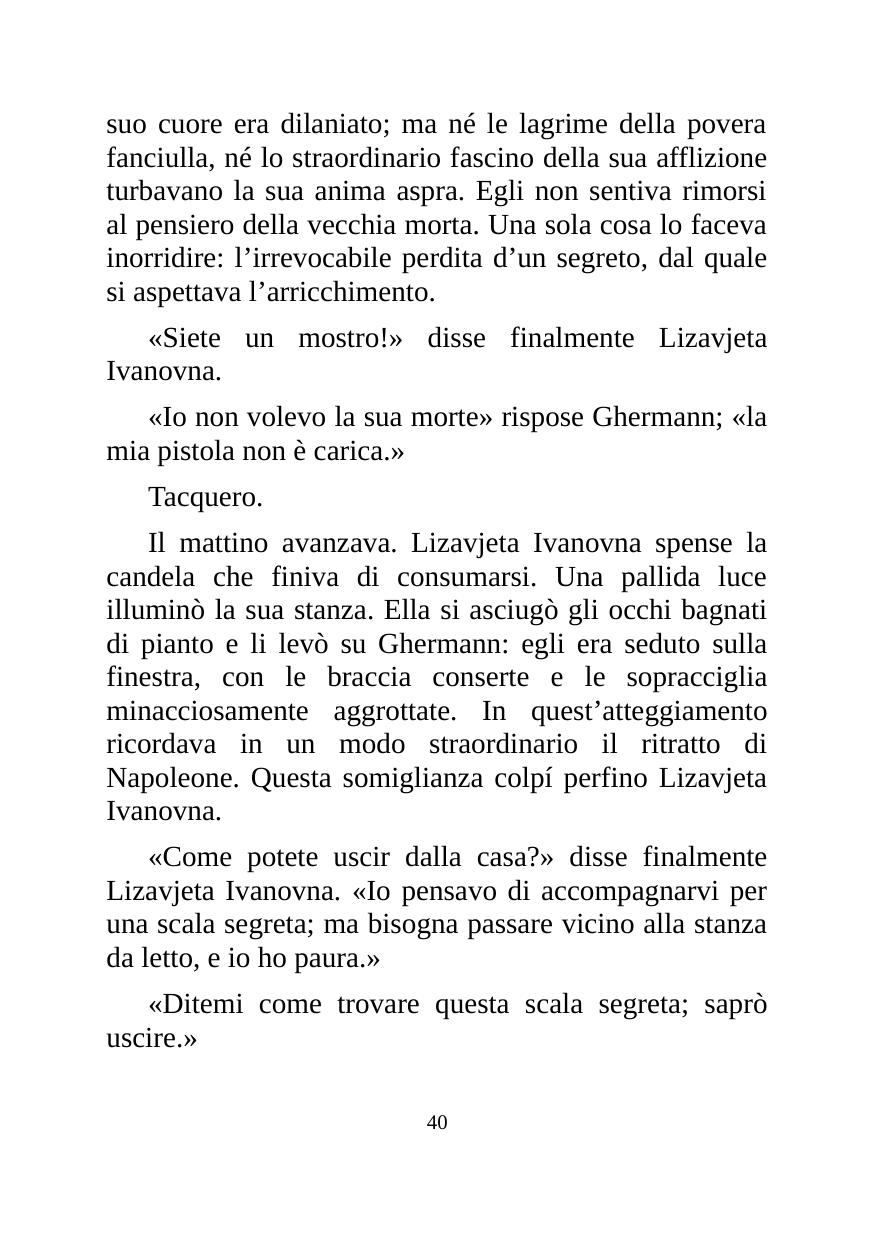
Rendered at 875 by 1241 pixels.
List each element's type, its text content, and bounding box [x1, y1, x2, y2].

text «Come potete uscir dalla casa?» disse finalmente Lizavjeta Ivanovna. «Io pensavo di accompagnarvi per una scala segreta; ma bisogna passare vicino alla stanza da letto, e io ho paura.» [106, 839, 768, 974]
text Il mattino avanzava. Lizavjeta Ivanovna spense la candela che finiva di consumarsi. Una pallida luce illuminò la sua stanza. Ella si asciugò gli occhi bagnati di pianto e li levò su Ghermann: egli era seduto sulla finestra, con le braccia conserte e le sopracciglia minacciosamente aggrottate. In quest’atteggiamento ricordava in un modo straordinario il ritratto di Napoleone. Questa somiglianza colpí perfino Lizavjeta Ivanovna. [106, 525, 768, 827]
text suo cuore era dilaniato; ma né le lagrime della povera fanciulla, né lo straordinario fascino della sua afflizione turbavano la sua anima aspra. Egli non sentiva rimorsi al pensiero della vecchia morta. Una sola cosa lo faceva inorridire: l’irrevocabile perdita d’un segreto, dal quale si aspettava l’arricchimento. [106, 106, 768, 307]
text Tacquero. [106, 479, 768, 513]
text «Siete un mostro!» disse finalmente Lizavjeta Ivanovna. [106, 320, 768, 387]
text «Ditemi come trovare questa scala segreta; saprò uscire.» [106, 986, 768, 1053]
text «Io non volevo la sua morte» rispose Ghermann; «la mia pistola non è carica.» [106, 399, 768, 467]
